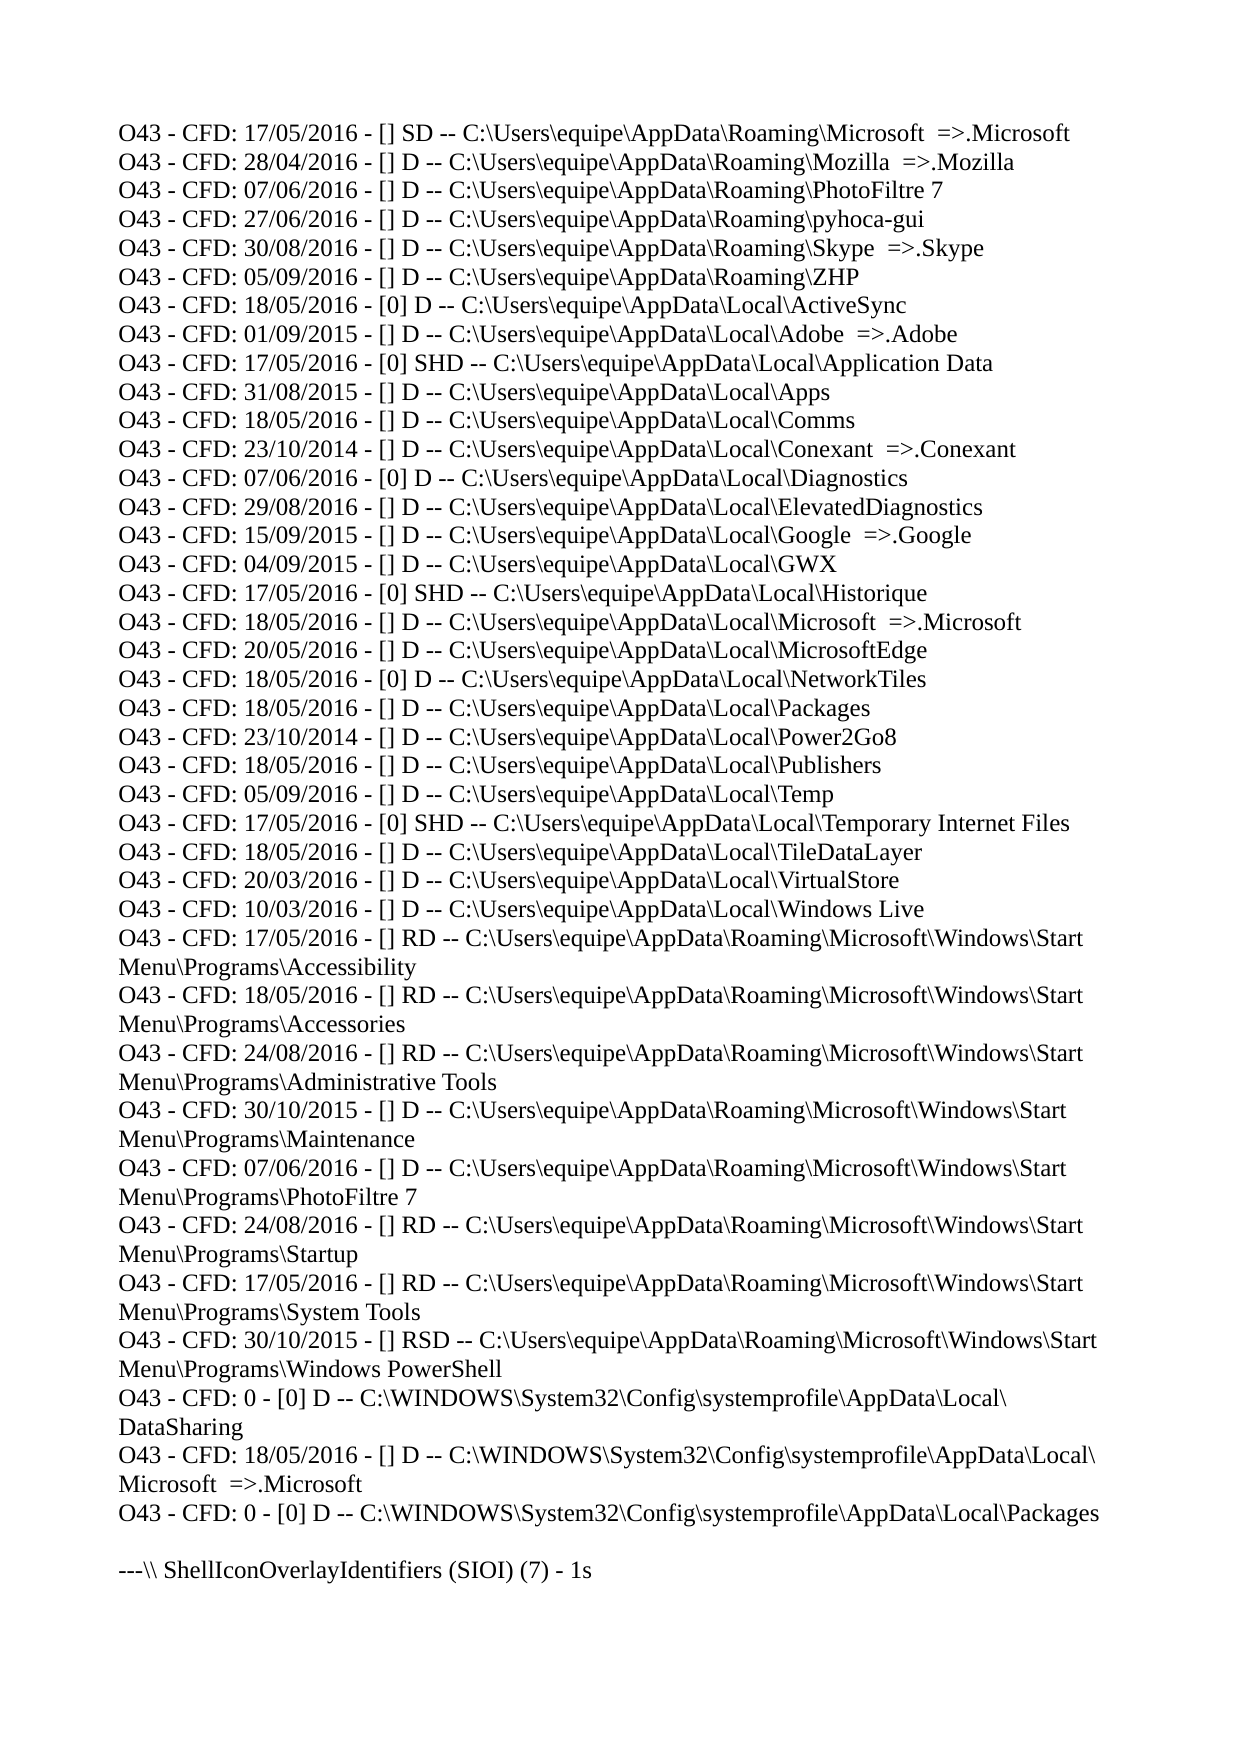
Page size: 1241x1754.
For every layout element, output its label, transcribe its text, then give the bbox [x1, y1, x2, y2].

text O43 - CFD: 17/05/2016 - [0] SHD -- C:\Users\equipe\AppData\Local\Historique [118, 578, 1122, 607]
text O43 - CFD: 0 - [0] D -- C:\WINDOWS\System32\Config\systemprofile\AppData\Local\Packages [118, 1498, 1122, 1527]
text O43 - CFD: 17/05/2016 - [0] SHD -- C:\Users\equipe\AppData\Local\Temporary Internet Files [118, 808, 1122, 837]
text O43 - CFD: 18/05/2016 - [] D -- C:\Users\equipe\AppData\Local\TileDataLayer [118, 837, 1122, 866]
text O43 - CFD: 04/09/2015 - [] D -- C:\Users\equipe\AppData\Local\GWX [118, 549, 1122, 578]
text O43 - CFD: 30/10/2015 - [] D -- C:\Users\equipe\AppData\Roaming\Microsoft\Windows\Start Menu\Programs\Maintenance [118, 1096, 1122, 1153]
text O43 - CFD: 18/05/2016 - [0] D -- C:\Users\equipe\AppData\Local\ActiveSync [118, 291, 1122, 319]
text O43 - CFD: 18/05/2016 - [] D -- C:\Users\equipe\AppData\Local\Comms [118, 406, 1122, 434]
text O43 - CFD: 17/05/2016 - [] RD -- C:\Users\equipe\AppData\Roaming\Microsoft\Windows\Start Menu\Programs\System Tools [118, 1268, 1122, 1326]
text O43 - CFD: 18/05/2016 - [] D -- C:\Users\equipe\AppData\Local\Packages [118, 693, 1122, 722]
text O43 - CFD: 24/08/2016 - [] RD -- C:\Users\equipe\AppData\Roaming\Microsoft\Windows\Start Menu\Programs\Startup [118, 1211, 1122, 1268]
text O43 - CFD: 07/06/2016 - [] D -- C:\Users\equipe\AppData\Roaming\Microsoft\Windows\Start Menu\Programs\PhotoFiltre 7 [118, 1153, 1122, 1211]
text O43 - CFD: 05/09/2016 - [] D -- C:\Users\equipe\AppData\Local\Temp [118, 779, 1122, 808]
text O43 - CFD: 10/03/2016 - [] D -- C:\Users\equipe\AppData\Local\Windows Live [118, 894, 1122, 923]
text O43 - CFD: 30/08/2016 - [] D -- C:\Users\equipe\AppData\Roaming\Skype =>.Skype [118, 233, 1122, 262]
text O43 - CFD: 18/05/2016 - [0] D -- C:\Users\equipe\AppData\Local\NetworkTiles [118, 664, 1122, 693]
text O43 - CFD: 17/05/2016 - [] SD -- C:\Users\equipe\AppData\Roaming\Microsoft =>.Microsoft [118, 118, 1122, 147]
text O43 - CFD: 23/10/2014 - [] D -- C:\Users\equipe\AppData\Local\Conexant =>.Conexant [118, 434, 1122, 463]
text O43 - CFD: 20/05/2016 - [] D -- C:\Users\equipe\AppData\Local\MicrosoftEdge [118, 636, 1122, 664]
text O43 - CFD: 18/05/2016 - [] RD -- C:\Users\equipe\AppData\Roaming\Microsoft\Windows\Start Menu\Programs\Accessories [118, 981, 1122, 1038]
text O43 - CFD: 0 - [0] D -- C:\WINDOWS\System32\Config\systemprofile\AppData\Local\DataSharing [118, 1383, 1122, 1441]
text O43 - CFD: 28/04/2016 - [] D -- C:\Users\equipe\AppData\Roaming\Mozilla =>.Mozilla [118, 147, 1122, 176]
text ---\\ ShellIconOverlayIdentifiers (SIOI) (7) - 1s [118, 1556, 1122, 1584]
text O43 - CFD: 23/10/2014 - [] D -- C:\Users\equipe\AppData\Local\Power2Go8 [118, 722, 1122, 751]
text O43 - CFD: 27/06/2016 - [] D -- C:\Users\equipe\AppData\Roaming\pyhoca-gui [118, 204, 1122, 233]
text O43 - CFD: 07/06/2016 - [0] D -- C:\Users\equipe\AppData\Local\Diagnostics [118, 463, 1122, 492]
text O43 - CFD: 30/10/2015 - [] RSD -- C:\Users\equipe\AppData\Roaming\Microsoft\Windows\Start Menu\Programs\Windows PowerShell [118, 1326, 1122, 1383]
text O43 - CFD: 31/08/2015 - [] D -- C:\Users\equipe\AppData\Local\Apps [118, 377, 1122, 406]
text O43 - CFD: 17/05/2016 - [] RD -- C:\Users\equipe\AppData\Roaming\Microsoft\Windows\Start Menu\Programs\Accessibility [118, 923, 1122, 981]
text O43 - CFD: 18/05/2016 - [] D -- C:\WINDOWS\System32\Config\systemprofile\AppData\Local\Microsoft =>.Microsoft [118, 1441, 1122, 1498]
text O43 - CFD: 18/05/2016 - [] D -- C:\Users\equipe\AppData\Local\Publishers [118, 751, 1122, 779]
text O43 - CFD: 29/08/2016 - [] D -- C:\Users\equipe\AppData\Local\ElevatedDiagnostics [118, 492, 1122, 521]
text O43 - CFD: 20/03/2016 - [] D -- C:\Users\equipe\AppData\Local\VirtualStore [118, 866, 1122, 894]
text O43 - CFD: 17/05/2016 - [0] SHD -- C:\Users\equipe\AppData\Local\Application Data [118, 348, 1122, 377]
text O43 - CFD: 18/05/2016 - [] D -- C:\Users\equipe\AppData\Local\Microsoft =>.Microsoft [118, 607, 1122, 636]
text O43 - CFD: 07/06/2016 - [] D -- C:\Users\equipe\AppData\Roaming\PhotoFiltre 7 [118, 176, 1122, 204]
text O43 - CFD: 05/09/2016 - [] D -- C:\Users\equipe\AppData\Roaming\ZHP [118, 262, 1122, 291]
text O43 - CFD: 15/09/2015 - [] D -- C:\Users\equipe\AppData\Local\Google =>.Google [118, 521, 1122, 549]
text O43 - CFD: 01/09/2015 - [] D -- C:\Users\equipe\AppData\Local\Adobe =>.Adobe [118, 319, 1122, 348]
text O43 - CFD: 24/08/2016 - [] RD -- C:\Users\equipe\AppData\Roaming\Microsoft\Windows\Start Menu\Programs\Administrative Tools [118, 1038, 1122, 1096]
